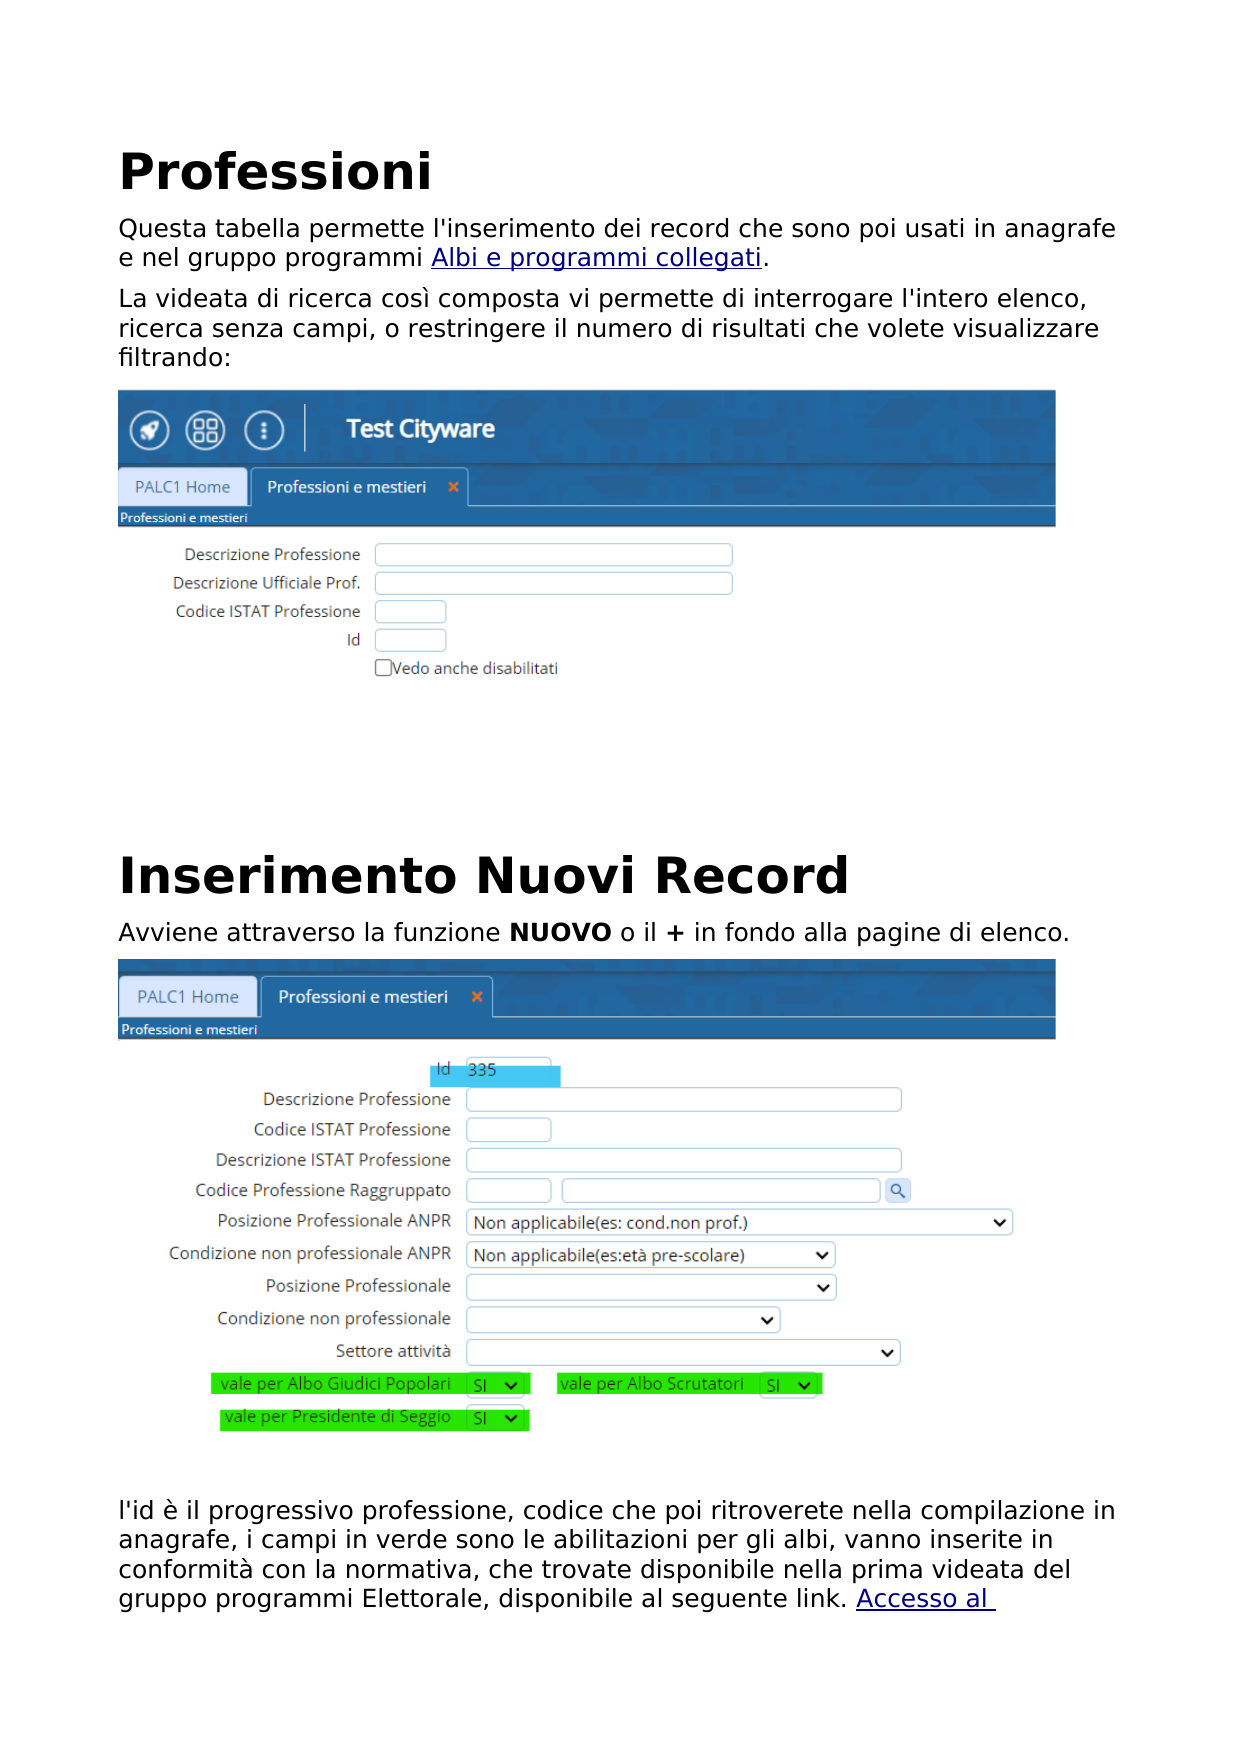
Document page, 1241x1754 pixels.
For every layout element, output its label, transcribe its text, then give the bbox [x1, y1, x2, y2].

picture [118, 384, 1056, 810]
text Questa tabella permette l'inserimento dei record che sono poi usati in anagrafe e nel gruppo programmi Albi e programmi collegati. [118, 214, 1122, 272]
picture [118, 959, 1056, 1484]
text l'id è il progressivo professione, codice che poi ritroverete nella compilazione in anagrafe, i campi in verde sono le abilitazioni per gli albi, vanno inserite in conformità con la normativa, che trovate disponibile nella prima videata del gruppo programmi Elettorale, disponibile al seguente link. Accesso al [118, 1497, 1122, 1613]
subtitle Inserimento Nuovi Record [118, 847, 1122, 906]
subtitle Professioni [118, 143, 1122, 201]
text Avviene attraverso la funzione NUOVO o il + in fondo alla pagine di elenco. [118, 918, 1122, 947]
text La videata di ricerca così composta vi permette di interrogare l'intero elenco, ricerca senza campi, o restringere il numero di risultati che volete visualizzare filtrando: [118, 285, 1122, 372]
